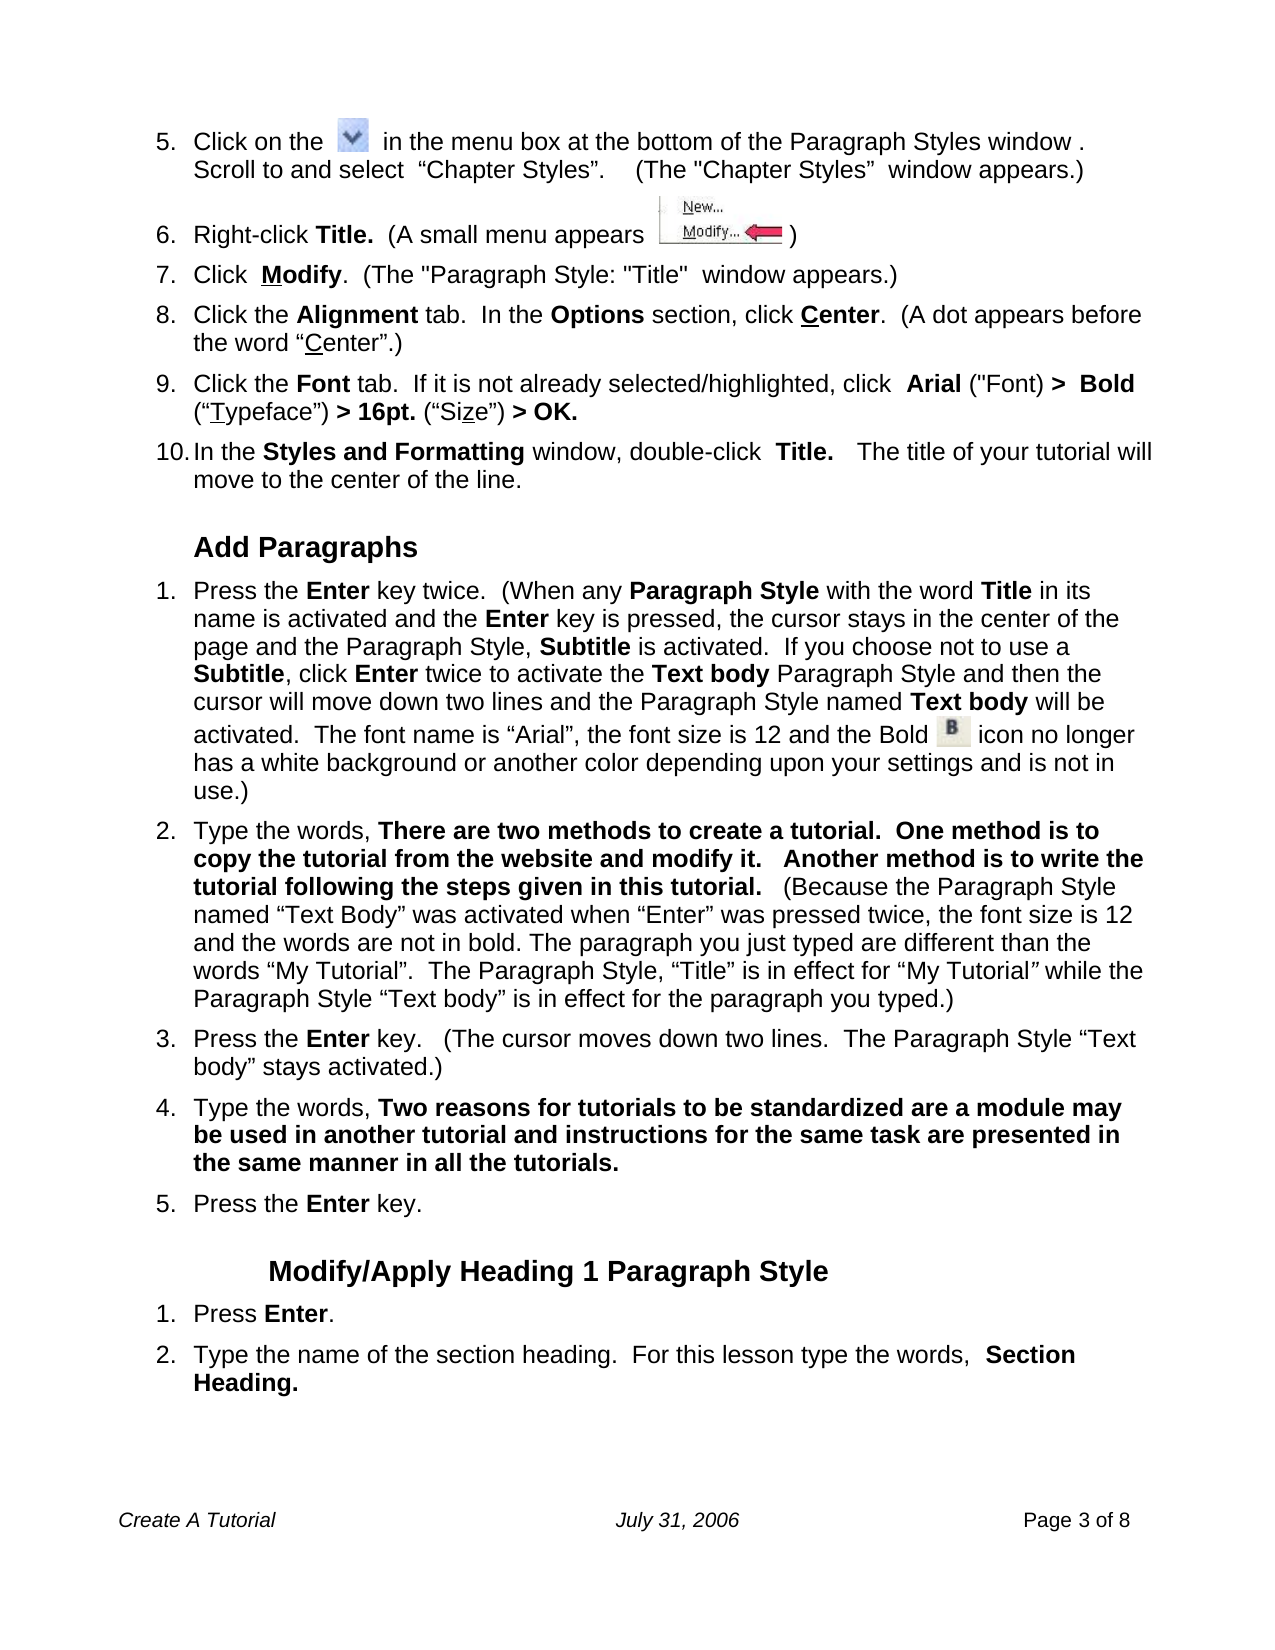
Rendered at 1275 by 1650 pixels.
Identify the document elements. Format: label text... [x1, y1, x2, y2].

list Right-click Title. (A small menu appears ) [156, 196, 1157, 248]
list Click the Alignment tab. In the Options section, click Center. (A dot appears before the word “Center”.) [156, 301, 1157, 357]
picture [658, 196, 783, 244]
list Type the words, Two reasons for tutorials to be standardized are a module may be used in another tutorial and instructions for the same task are presented in the same manner in all the tutorials. [156, 1093, 1157, 1177]
list Type the words, There are two methods to create a tutorial. One method is to copy the tutorial from the website and modify it. Another method is to write the tutorial following the steps given in this tutorial. (Because the Paragraph Style named “Text Body” was activated when “Enter” was pressed twice, the font size is 12 and the words are not in bold. The paragraph you just typed are different than the words “My Tutorial”. The Paragraph Style, “Title” is in effect for “My Tutorial” while the Paragraph Style “Text body” is in effect for the paragraph you typed.) [156, 817, 1157, 1012]
list Press Enter. [156, 1300, 1157, 1328]
subtitle Add Paragraphs [193, 531, 1157, 564]
list Press the Enter key twice. (When any Paragraph Style with the word Title in its name is activated and the Enter key is pressed, the cursor stays in the center of the page and the Paragraph Style, Subtitle is activated. If you choose not to use a Subtitle, click Enter twice to activate the Text body Paragraph Style and then the cursor will move down two lines and the Paragraph Style named Text body will be activated. The font name is “Arial”, the font size is 12 and the Bold icon no longer has a white background or another color depending upon your settings and is not in use.) [156, 576, 1157, 804]
list Click on the in the menu box at the bottom of the Paragraph Styles window . Scroll to and select “Chapter Styles”. (The "Chapter Styles” window appears.) [156, 118, 1157, 183]
list Type the name of the section heading. For this lesson type the words, Section Heading. [156, 1341, 1157, 1396]
list In the Styles and Formatting window, double-click Title. The title of your tutorial will move to the center of the line. [156, 438, 1157, 494]
list Press the Enter key. (The cursor moves down two lines. The Paragraph Style “Text body” stays activated.) [156, 1025, 1157, 1081]
subtitle Modify/Apply Heading 1 Paragraph Style [268, 1255, 1157, 1288]
picture [936, 716, 971, 747]
picture [337, 118, 369, 152]
list Click the Font tab. If it is not already selected/highlighted, click Arial ("Font) > Bold (“Typeface”) > 16pt. (“Size”) > OK. [156, 370, 1157, 426]
list Press the Enter key. [156, 1189, 1157, 1217]
list Click Modify. (The "Paragraph Style: "Title" window appears.) [156, 261, 1157, 289]
